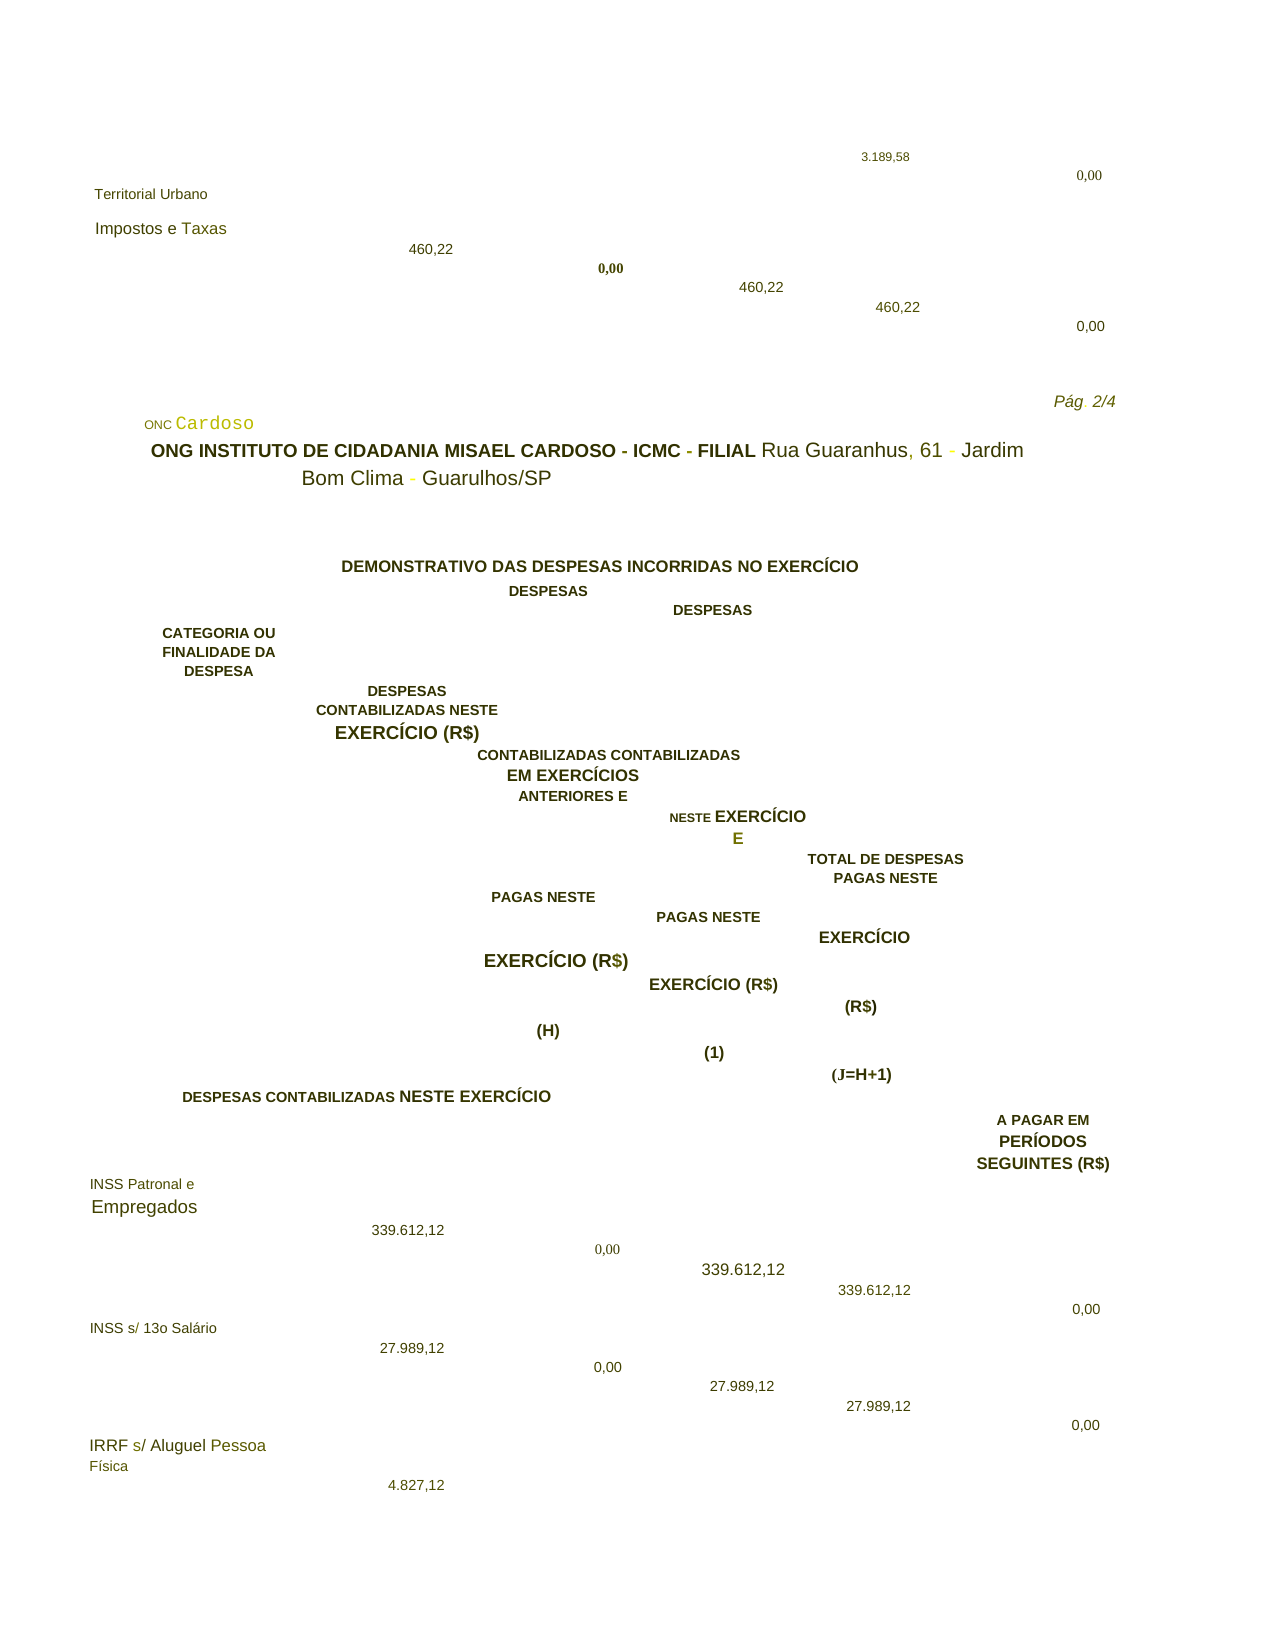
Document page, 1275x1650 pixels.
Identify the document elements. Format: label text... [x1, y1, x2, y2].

text Territorial Urbano [94, 186, 272, 202]
text DESPESAS [508, 582, 639, 599]
text 339.612,12 [371, 1221, 500, 1238]
text Física [89, 1458, 174, 1474]
text EM EXERCÍCIOS ANTERIORES E [485, 766, 661, 804]
text NESTE EXERCÍCIO E [663, 807, 812, 848]
text A PAGAR EM PERÍODOS SEGUINTES (R$) [952, 1112, 1134, 1173]
text 4.827,12 [388, 1477, 499, 1494]
text 0,00 [598, 260, 676, 276]
text 460,22 [739, 279, 834, 296]
text (1) [704, 1043, 767, 1062]
text EXERCÍCIO [818, 928, 952, 947]
text Empregados [91, 1196, 229, 1218]
text 0,00 [1071, 1417, 1148, 1433]
text ONG INSTITUTO DE CIDADANIA MISAEL CARDOSO - ICMC - FILIAL Rua Guaranhus, 61 - Jardim Bom Clima - Guarulhos/SP [151, 438, 1032, 489]
text EXERCÍCIO (R$) [649, 974, 823, 993]
text DESPESAS CONTABILIZADAS NESTE EXERCÍCIO [182, 1087, 1141, 1106]
text Pág. 2/4 [1053, 392, 1160, 411]
text 0,00 [1072, 1301, 1148, 1318]
text Impostos e Taxas [95, 218, 270, 238]
text PAGAS NESTE [491, 889, 652, 906]
text 460,22 [408, 240, 504, 257]
text ONC Cardoso [131, 414, 267, 435]
text 27.989,12 [709, 1378, 830, 1395]
text 27.989,12 [846, 1397, 966, 1414]
text 0,00 [1076, 166, 1153, 183]
text (J=H+1) [831, 1065, 937, 1084]
text 27.989,12 [379, 1339, 499, 1356]
text CONTABILIZADAS CONTABILIZADAS [477, 746, 834, 763]
text 339.612,12 [838, 1282, 967, 1298]
text INSS s/ 13o Salário [89, 1320, 274, 1337]
text DESPESAS [673, 602, 805, 618]
text 0,00 [593, 1359, 671, 1376]
text DESPESAS CONTABILIZADAS NESTE EXERCÍCIO (R$) [311, 682, 503, 743]
text 339.612,12 [701, 1260, 831, 1279]
text 0,00 [1076, 317, 1152, 334]
text IRRF s/ Aluguel Pessoa [89, 1436, 303, 1455]
text (R$) [844, 996, 924, 1016]
text PAGAS NESTE [656, 908, 817, 925]
text DEMONSTRATIVO DAS DESPESAS INCORRIDAS NO EXERCÍCIO [341, 557, 907, 576]
text 460,22 [875, 298, 972, 315]
text 0,00 [594, 1240, 672, 1257]
text EXERCÍCIO (R$) [483, 949, 659, 971]
text INSS Patronal e [89, 1176, 252, 1192]
text TOTAL DE DESPESAS PAGAS NESTE [805, 851, 966, 887]
text (H) [536, 1021, 606, 1040]
text CATEGORIA OU FINALIDADE DA DESPESA [133, 624, 305, 680]
text 3.189,58 [861, 150, 971, 164]
